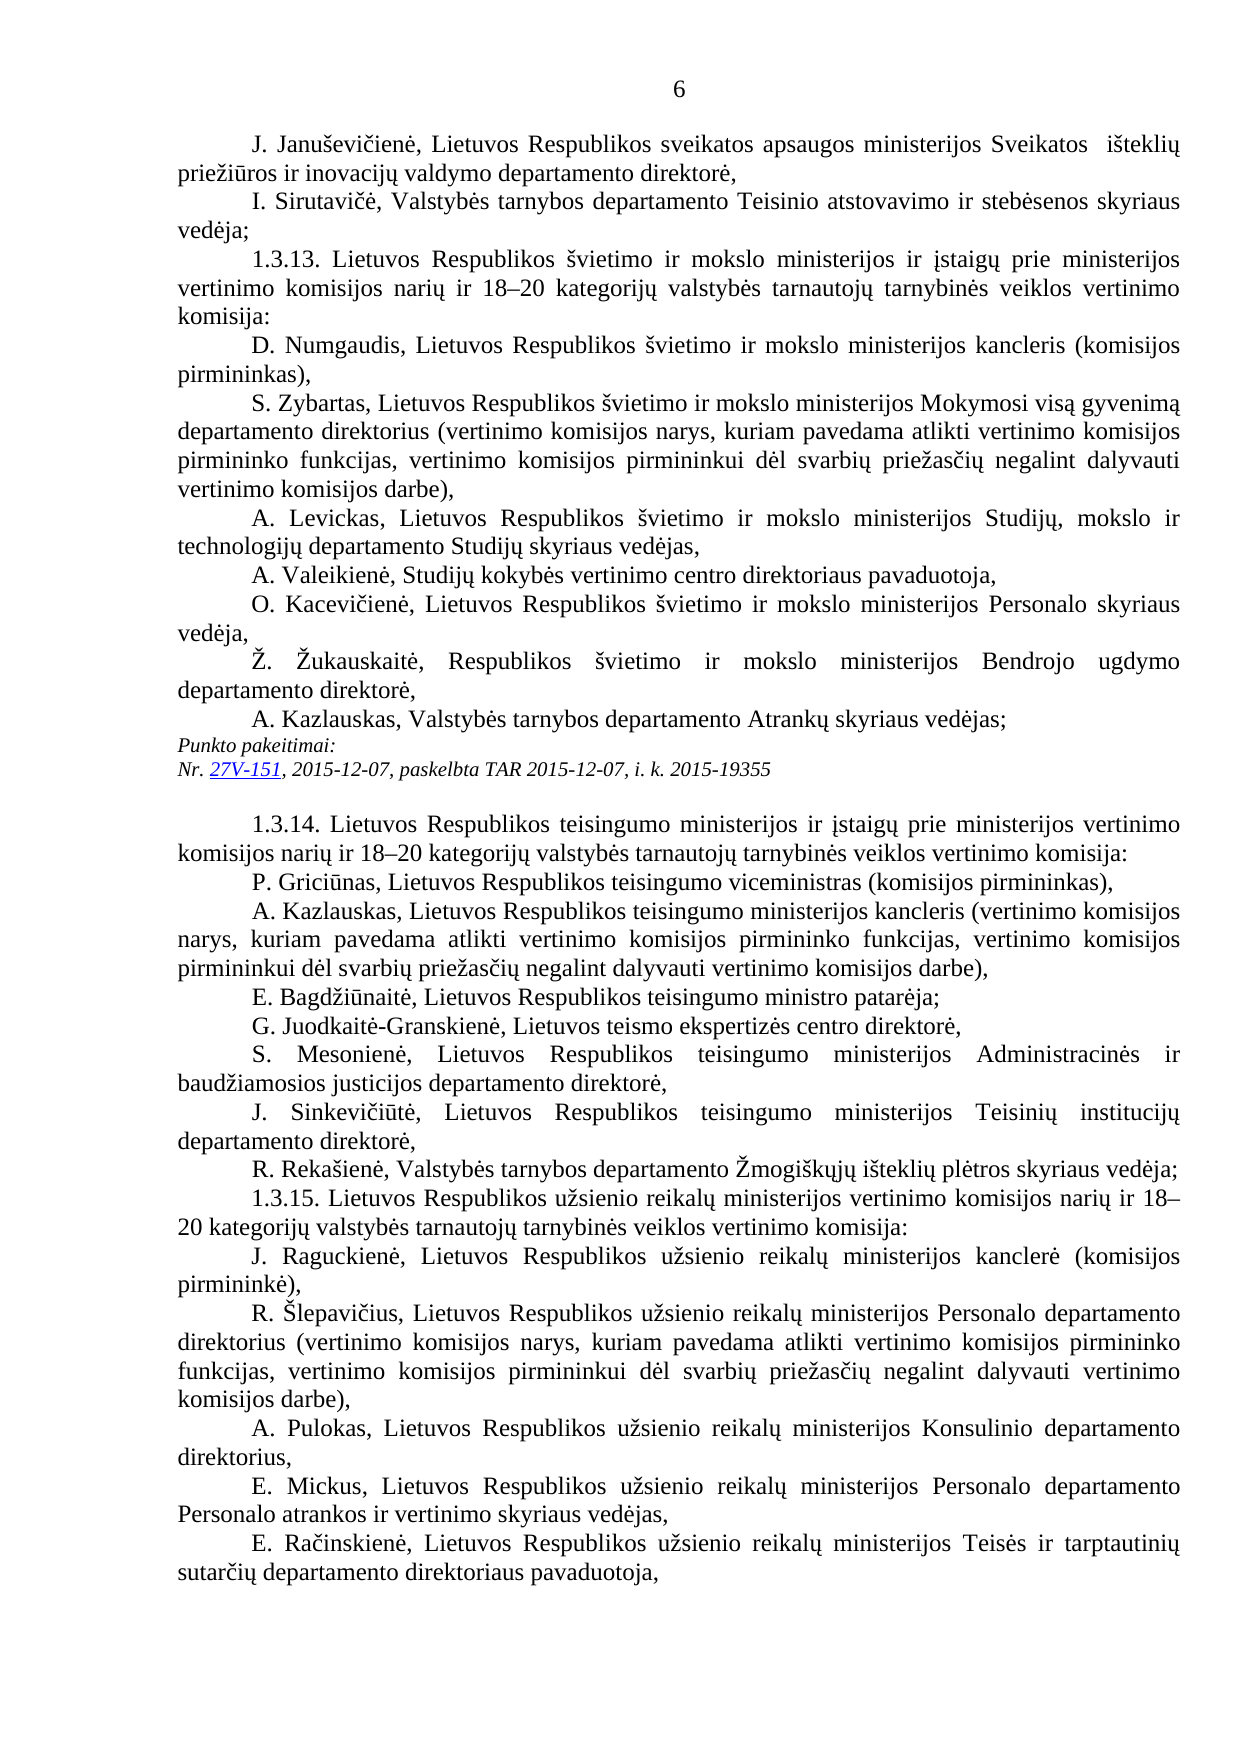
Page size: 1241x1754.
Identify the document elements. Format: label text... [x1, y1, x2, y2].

text S. Mesonienė, Lietuvos Respublikos teisingumo ministerijos Administracinės ir baudžiamosios justicijos departamento direktorė, [177, 1039, 1181, 1097]
text Punkto pakeitimai: [177, 733, 1181, 757]
text J. Raguckienė, Lietuvos Respublikos užsienio reikalų ministerijos kanclerė (komisijos pirmininkė), [177, 1241, 1181, 1298]
text A. Levickas, Lietuvos Respublikos švietimo ir mokslo ministerijos Studijų, mokslo ir technologijų departamento Studijų skyriaus vedėjas, [177, 503, 1181, 560]
text E. Bagdžiūnaitė, Lietuvos Respublikos teisingumo ministro patarėja; [177, 982, 1181, 1011]
text Ž. Žukauskaitė, Respublikos švietimo ir mokslo ministerijos Bendrojo ugdymo departamento direktorė, [177, 646, 1181, 704]
text J. Januševičienė, Lietuvos Respublikos sveikatos apsaugos ministerijos Sveikatos išteklių priežiūros ir inovacijų valdymo departamento direktorė, [177, 129, 1181, 186]
text 1.3.14. Lietuvos Respublikos teisingumo ministerijos ir įstaigų prie ministerijos vertinimo komisijos narių ir 18–20 kategorijų valstybės tarnautojų tarnybinės veiklos vertinimo komisija: [177, 809, 1181, 867]
text Nr. 27V-151, 2015-12-07, paskelbta TAR 2015-12-07, i. k. 2015-19355 [177, 757, 1181, 781]
text 1.3.13. Lietuvos Respublikos švietimo ir mokslo ministerijos ir įstaigų prie ministerijos vertinimo komisijos narių ir 18–20 kategorijų valstybės tarnautojų tarnybinės veiklos vertinimo komisija: [177, 244, 1181, 330]
text R. Rekašienė, Valstybės tarnybos departamento Žmogiškųjų išteklių plėtros skyriaus vedėja; [177, 1154, 1181, 1183]
text 1.3.15. Lietuvos Respublikos užsienio reikalų ministerijos vertinimo komisijos narių ir 18–20 kategorijų valstybės tarnautojų tarnybinės veiklos vertinimo komisija: [177, 1183, 1181, 1241]
text G. Juodkaitė-Granskienė, Lietuvos teismo ekspertizės centro direktorė, [177, 1011, 1181, 1039]
text S. Zybartas, Lietuvos Respublikos švietimo ir mokslo ministerijos Mokymosi visą gyvenimą departamento direktorius (vertinimo komisijos narys, kuriam pavedama atlikti vertinimo komisijos pirmininko funkcijas, vertinimo komisijos pirmininkui dėl svarbių priežasčių negalint dalyvauti vertinimo komisijos darbe), [177, 388, 1181, 503]
text R. Šlepavičius, Lietuvos Respublikos užsienio reikalų ministerijos Personalo departamento direktorius (vertinimo komisijos narys, kuriam pavedama atlikti vertinimo komisijos pirmininko funkcijas, vertinimo komisijos pirmininkui dėl svarbių priežasčių negalint dalyvauti vertinimo komisijos darbe), [177, 1298, 1181, 1413]
text A. Kazlauskas, Valstybės tarnybos departamento Atrankų skyriaus vedėjas; [177, 704, 1181, 733]
text D. Numgaudis, Lietuvos Respublikos švietimo ir mokslo ministerijos kancleris (komisijos pirmininkas), [177, 330, 1181, 388]
text P. Griciūnas, Lietuvos Respublikos teisingumo viceministras (komisijos pirmininkas), [177, 867, 1181, 896]
text E. Mickus, Lietuvos Respublikos užsienio reikalų ministerijos Personalo departamento Personalo atrankos ir vertinimo skyriaus vedėjas, [177, 1471, 1181, 1528]
text J. Sinkevičiūtė, Lietuvos Respublikos teisingumo ministerijos Teisinių institucijų departamento direktorė, [177, 1097, 1181, 1154]
text I. Sirutavičė, Valstybės tarnybos departamento Teisinio atstovavimo ir stebėsenos skyriaus vedėja; [177, 186, 1181, 244]
text A. Kazlauskas, Lietuvos Respublikos teisingumo ministerijos kancleris (vertinimo komisijos narys, kuriam pavedama atlikti vertinimo komisijos pirmininko funkcijas, vertinimo komisijos pirmininkui dėl svarbių priežasčių negalint dalyvauti vertinimo komisijos darbe), [177, 896, 1181, 982]
text O. Kacevičienė, Lietuvos Respublikos švietimo ir mokslo ministerijos Personalo skyriaus vedėja, [177, 589, 1181, 646]
text A. Pulokas, Lietuvos Respublikos užsienio reikalų ministerijos Konsulinio departamento direktorius, [177, 1413, 1181, 1471]
text E. Račinskienė, Lietuvos Respublikos užsienio reikalų ministerijos Teisės ir tarptautinių sutarčių departamento direktoriaus pavaduotoja, [177, 1528, 1181, 1586]
text A. Valeikienė, Studijų kokybės vertinimo centro direktoriaus pavaduotoja, [177, 560, 1181, 589]
